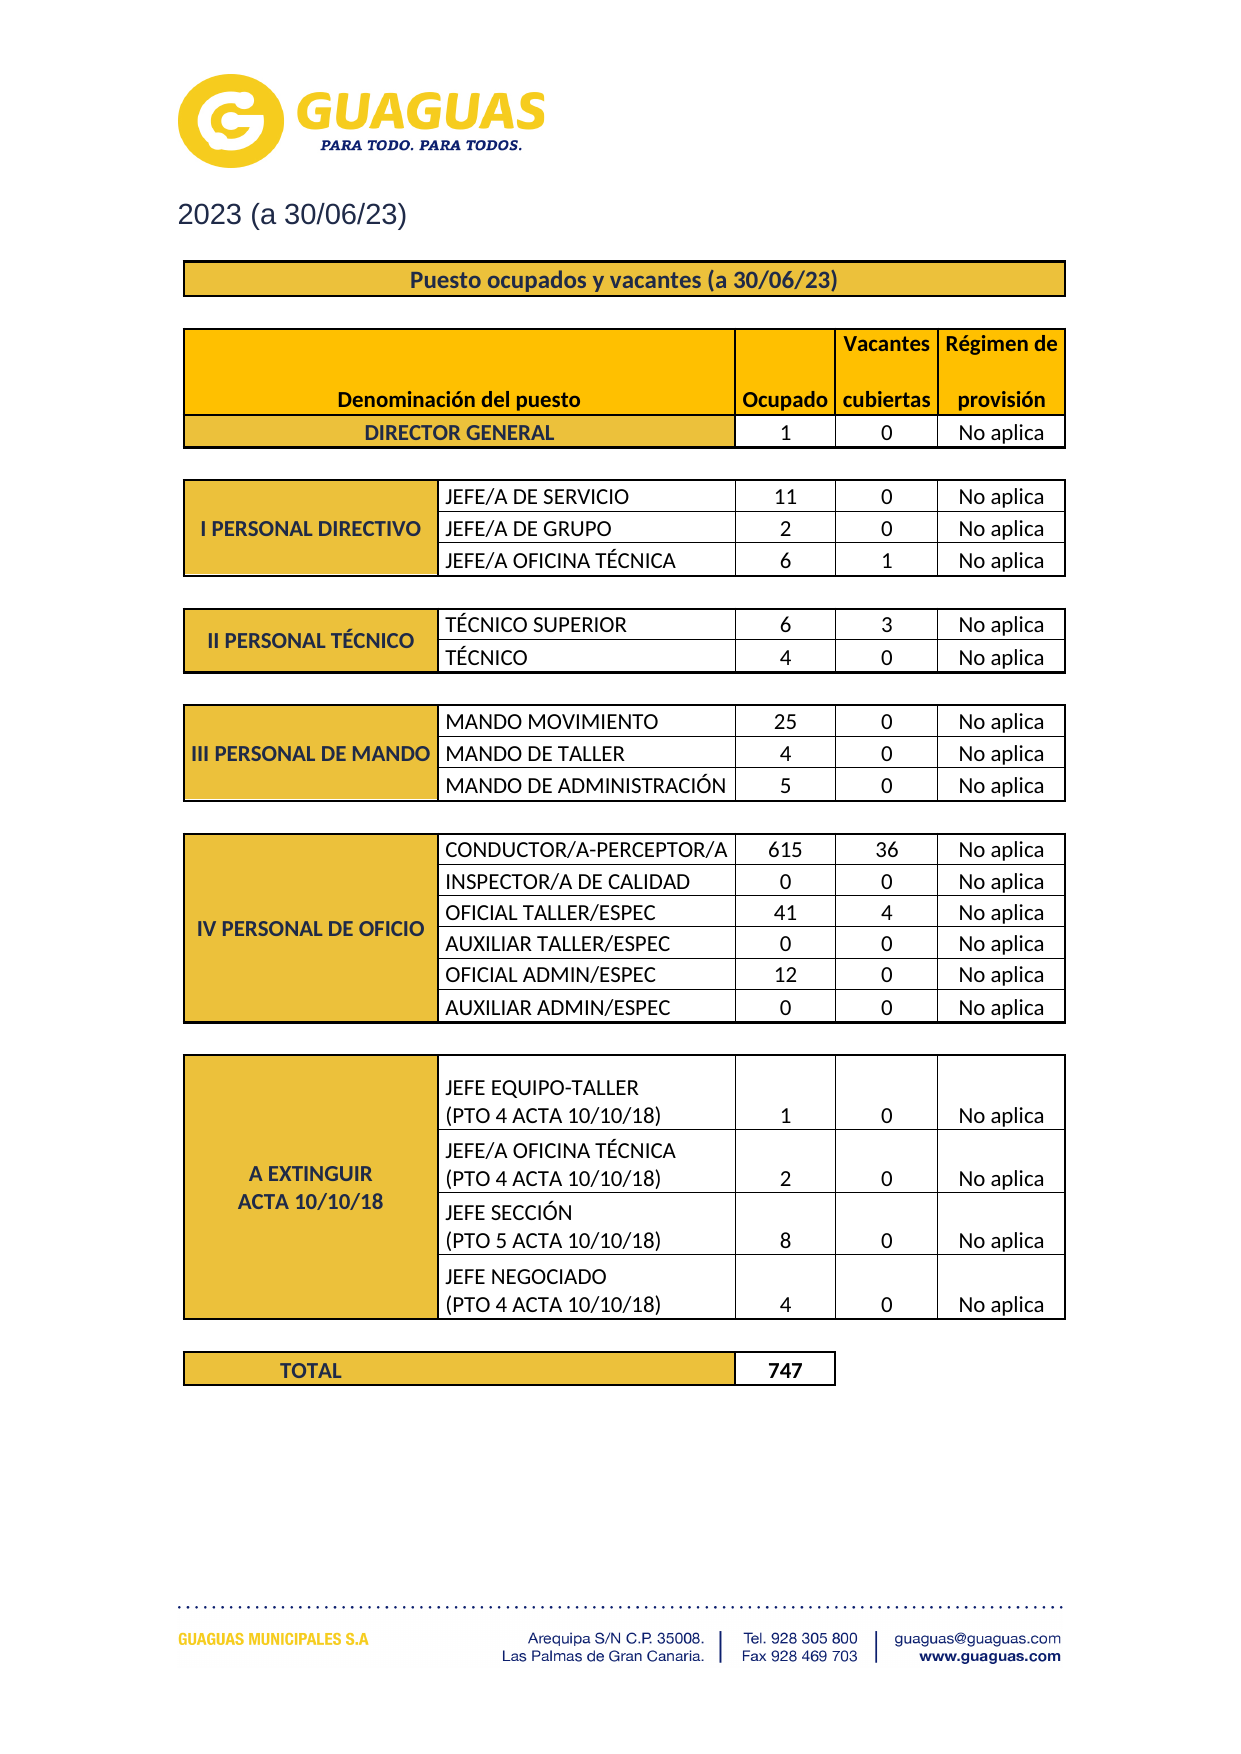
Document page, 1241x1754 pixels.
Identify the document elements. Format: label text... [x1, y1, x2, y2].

table_cell No aplica [938, 959, 1064, 989]
table_cell I PERSONAL DIRECTIVO [185, 481, 437, 574]
table_cell INSPECTOR/A DE CALIDAD [439, 865, 735, 895]
table_cell [735, 802, 835, 832]
table_cell [438, 1320, 735, 1351]
table_cell 6 [736, 610, 835, 639]
table_cell [835, 577, 938, 607]
table_cell [184, 802, 438, 832]
table_cell 0 [836, 768, 937, 799]
table_cell [184, 577, 438, 607]
table_cell Régimen de provisión [939, 330, 1064, 414]
table_cell [438, 802, 735, 832]
table_cell CONDUCTOR/A-PERCEPTOR/A [439, 835, 735, 864]
table_cell [735, 1024, 835, 1054]
table_cell AUXILIAR ADMIN/ESPEC [439, 990, 735, 1021]
table_cell [438, 577, 735, 607]
table_cell 25 [736, 706, 835, 736]
table_cell 0 [836, 706, 937, 736]
table_cell No aplica [938, 1255, 1064, 1318]
table_cell 0 [736, 865, 835, 895]
table_cell 0 [836, 865, 937, 895]
table_cell 0 [836, 959, 937, 989]
table_cell II PERSONAL TÉCNICO [185, 610, 437, 671]
table_cell 1 [836, 543, 937, 574]
table_cell 1 [736, 416, 835, 446]
table_cell No aplica [938, 481, 1064, 511]
table_cell [938, 577, 1065, 607]
table_cell No aplica [938, 1130, 1064, 1192]
table_cell 36 [836, 835, 937, 864]
table_cell JEFE NEGOCIADO (PTO 4 ACTA 10/10/18) [439, 1255, 735, 1318]
table_cell IV PERSONAL DE OFICIO [185, 835, 437, 1021]
table_cell 8 [736, 1193, 835, 1254]
table_cell 0 [836, 640, 937, 671]
table_cell 0 [736, 990, 835, 1021]
table_cell No aplica [938, 543, 1064, 574]
table_cell Denominación del puesto [185, 330, 734, 414]
table_cell [835, 1024, 938, 1054]
table_cell MANDO DE TALLER [439, 737, 735, 767]
table_cell [184, 1320, 438, 1351]
table_cell JEFE/A OFICINA TÉCNICA [439, 543, 735, 574]
table_cell 0 [836, 1130, 937, 1192]
table_cell TÉCNICO [439, 640, 735, 671]
table_cell [835, 297, 938, 327]
table_cell [184, 1024, 438, 1054]
table_cell 6 [736, 543, 835, 574]
table_cell No aplica [938, 640, 1064, 671]
table_cell No aplica [938, 927, 1064, 957]
table_cell 0 [836, 1056, 937, 1129]
table_cell 0 [836, 1193, 937, 1254]
table_cell 615 [736, 835, 835, 864]
table_cell 3 [836, 610, 937, 639]
table_cell No aplica [938, 1193, 1064, 1254]
table_cell [938, 802, 1065, 832]
table_cell No aplica [938, 990, 1064, 1021]
table_cell [735, 1320, 835, 1351]
table_cell 747 [736, 1353, 834, 1384]
table_cell 4 [836, 896, 937, 926]
table_cell 4 [736, 640, 835, 671]
table_cell OFICIAL ADMIN/ESPEC [439, 959, 735, 989]
table_cell A EXTINGUIR ACTA 10/10/18 [185, 1056, 437, 1318]
table_cell 1 [736, 1056, 835, 1129]
table_cell OFICIAL TALLER/ESPEC [439, 896, 735, 926]
table_cell [938, 1024, 1065, 1054]
table_cell JEFE SECCIÓN (PTO 5 ACTA 10/10/18) [439, 1193, 735, 1254]
table_cell [184, 297, 438, 327]
table_cell No aplica [938, 835, 1064, 864]
table_cell No aplica [938, 1056, 1064, 1129]
table_header Puesto ocupados y vacantes (a 30/06/23) [185, 263, 1064, 295]
table_cell No aplica [938, 610, 1064, 639]
table_cell [938, 1351, 1065, 1384]
table_cell [735, 674, 835, 704]
table_cell 12 [736, 959, 835, 989]
table_cell [438, 1024, 735, 1054]
table_cell JEFE/A DE SERVICIO [439, 481, 735, 511]
table_cell 11 [736, 481, 835, 511]
table_cell No aplica [938, 865, 1064, 895]
table_cell [938, 297, 1065, 327]
table_cell JEFE/A OFICINA TÉCNICA (PTO 4 ACTA 10/10/18) [439, 1130, 735, 1192]
table_cell 4 [736, 737, 835, 767]
table_cell 5 [736, 768, 835, 799]
table_cell No aplica [938, 737, 1064, 767]
table_cell MANDO DE ADMINISTRACIÓN [439, 768, 735, 799]
table_cell 0 [836, 1255, 937, 1318]
table_cell [735, 577, 835, 607]
table_cell TÉCNICO SUPERIOR [439, 610, 735, 639]
table_cell Ocupado [736, 330, 834, 414]
table_cell 0 [836, 512, 937, 542]
table_cell Vacantes cubiertas [836, 330, 937, 414]
table_cell TOTAL [185, 1353, 438, 1384]
table_cell [184, 674, 438, 704]
table_cell MANDO MOVIMIENTO [439, 706, 735, 736]
table_cell JEFE EQUIPO-TALLER (PTO 4 ACTA 10/10/18) [439, 1056, 735, 1129]
table_cell [836, 1351, 938, 1384]
table_cell No aplica [938, 896, 1064, 926]
table_cell [938, 1320, 1065, 1351]
table_cell [835, 802, 938, 832]
table_cell 4 [736, 1255, 835, 1318]
table_cell III PERSONAL DE MANDO [185, 706, 437, 799]
text 2023 (a 30/06/23) [177, 197, 1063, 230]
table_cell 0 [836, 481, 937, 511]
table_cell No aplica [938, 512, 1064, 542]
table_cell 41 [736, 896, 835, 926]
table_cell 0 [836, 990, 937, 1021]
table_cell [735, 297, 835, 327]
table_cell AUXILIAR TALLER/ESPEC [439, 927, 735, 957]
table_cell [835, 449, 938, 479]
table_cell 2 [736, 512, 835, 542]
table_cell [438, 297, 735, 327]
table_cell [184, 449, 438, 479]
table_cell [835, 1320, 938, 1351]
table_cell No aplica [938, 416, 1064, 446]
table_cell No aplica [938, 706, 1064, 736]
table_cell 2 [736, 1130, 835, 1192]
table_cell 0 [736, 927, 835, 957]
table_cell [735, 449, 835, 479]
table_cell No aplica [938, 768, 1064, 799]
table_cell [938, 449, 1065, 479]
table_cell [438, 1353, 734, 1384]
table_cell JEFE/A DE GRUPO [439, 512, 735, 542]
table_cell [835, 674, 938, 704]
table_cell [938, 674, 1065, 704]
table_cell [438, 449, 735, 479]
table_cell 0 [836, 416, 937, 446]
table_cell DIRECTOR GENERAL [185, 416, 734, 446]
table_cell 0 [836, 737, 937, 767]
table_cell [438, 674, 735, 704]
table_cell 0 [836, 927, 937, 957]
